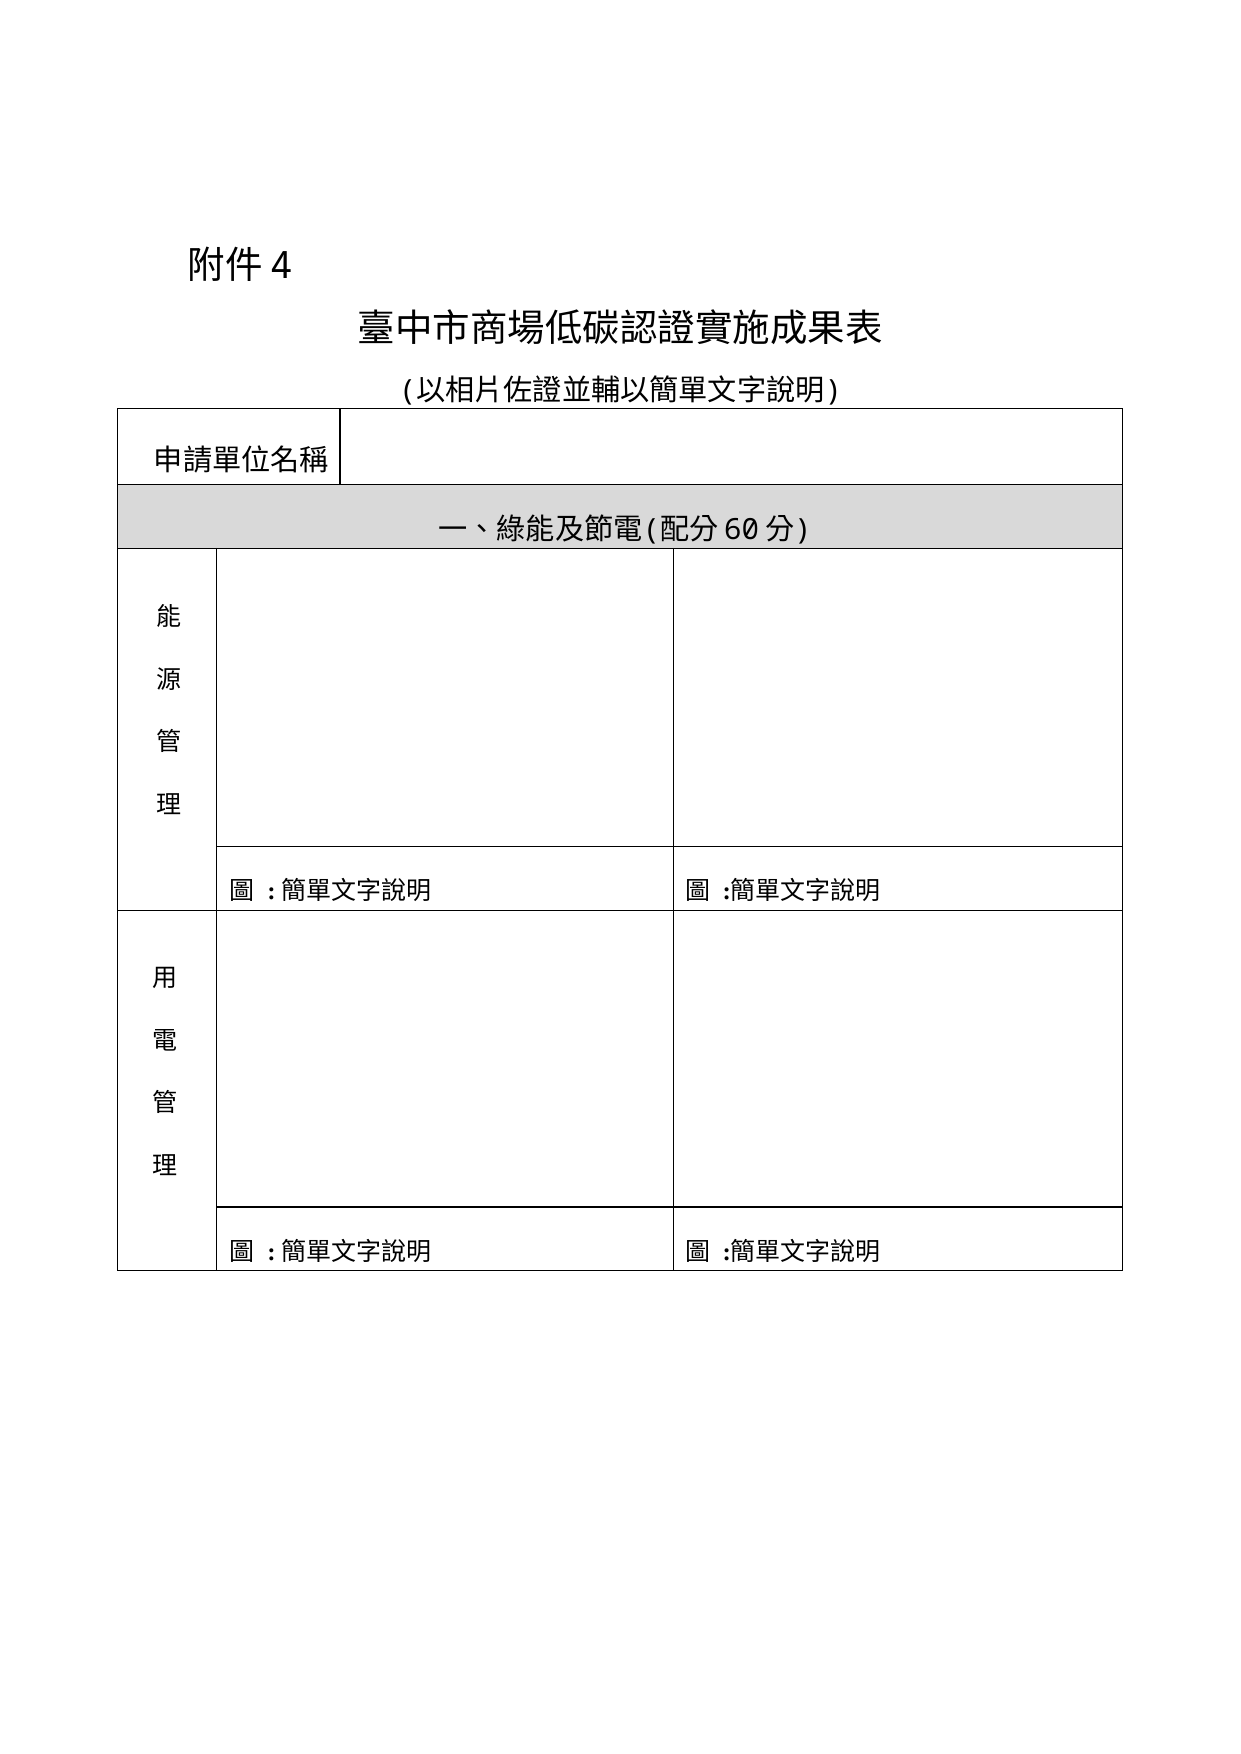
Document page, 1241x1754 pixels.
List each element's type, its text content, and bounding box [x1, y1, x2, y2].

table_cell [674, 549, 1122, 846]
table_cell 能 源 管 理 [118, 549, 216, 910]
table_cell [217, 549, 673, 846]
table_cell 圖 : 簡單文字說明 [217, 1208, 673, 1270]
text (以相片佐證並輔以簡單文字說明) [187, 346, 1053, 408]
table_cell 圖 : 簡單文字說明 [217, 847, 673, 910]
table_cell 用 電 管 理 [118, 911, 216, 1270]
text 附件4 [187, 221, 1053, 283]
table_cell 一、綠能及節電(配分60分) [118, 485, 1122, 548]
table_header 申請單位名稱 [118, 409, 339, 484]
table_cell 圖 :簡單文字說明 [674, 1208, 1122, 1270]
table_header [341, 409, 1122, 484]
table_cell [217, 911, 673, 1206]
text 臺中市商場低碳認證實施成果表 [187, 283, 1053, 346]
table_cell [674, 911, 1122, 1206]
table_cell 圖 :簡單文字說明 [674, 847, 1122, 910]
